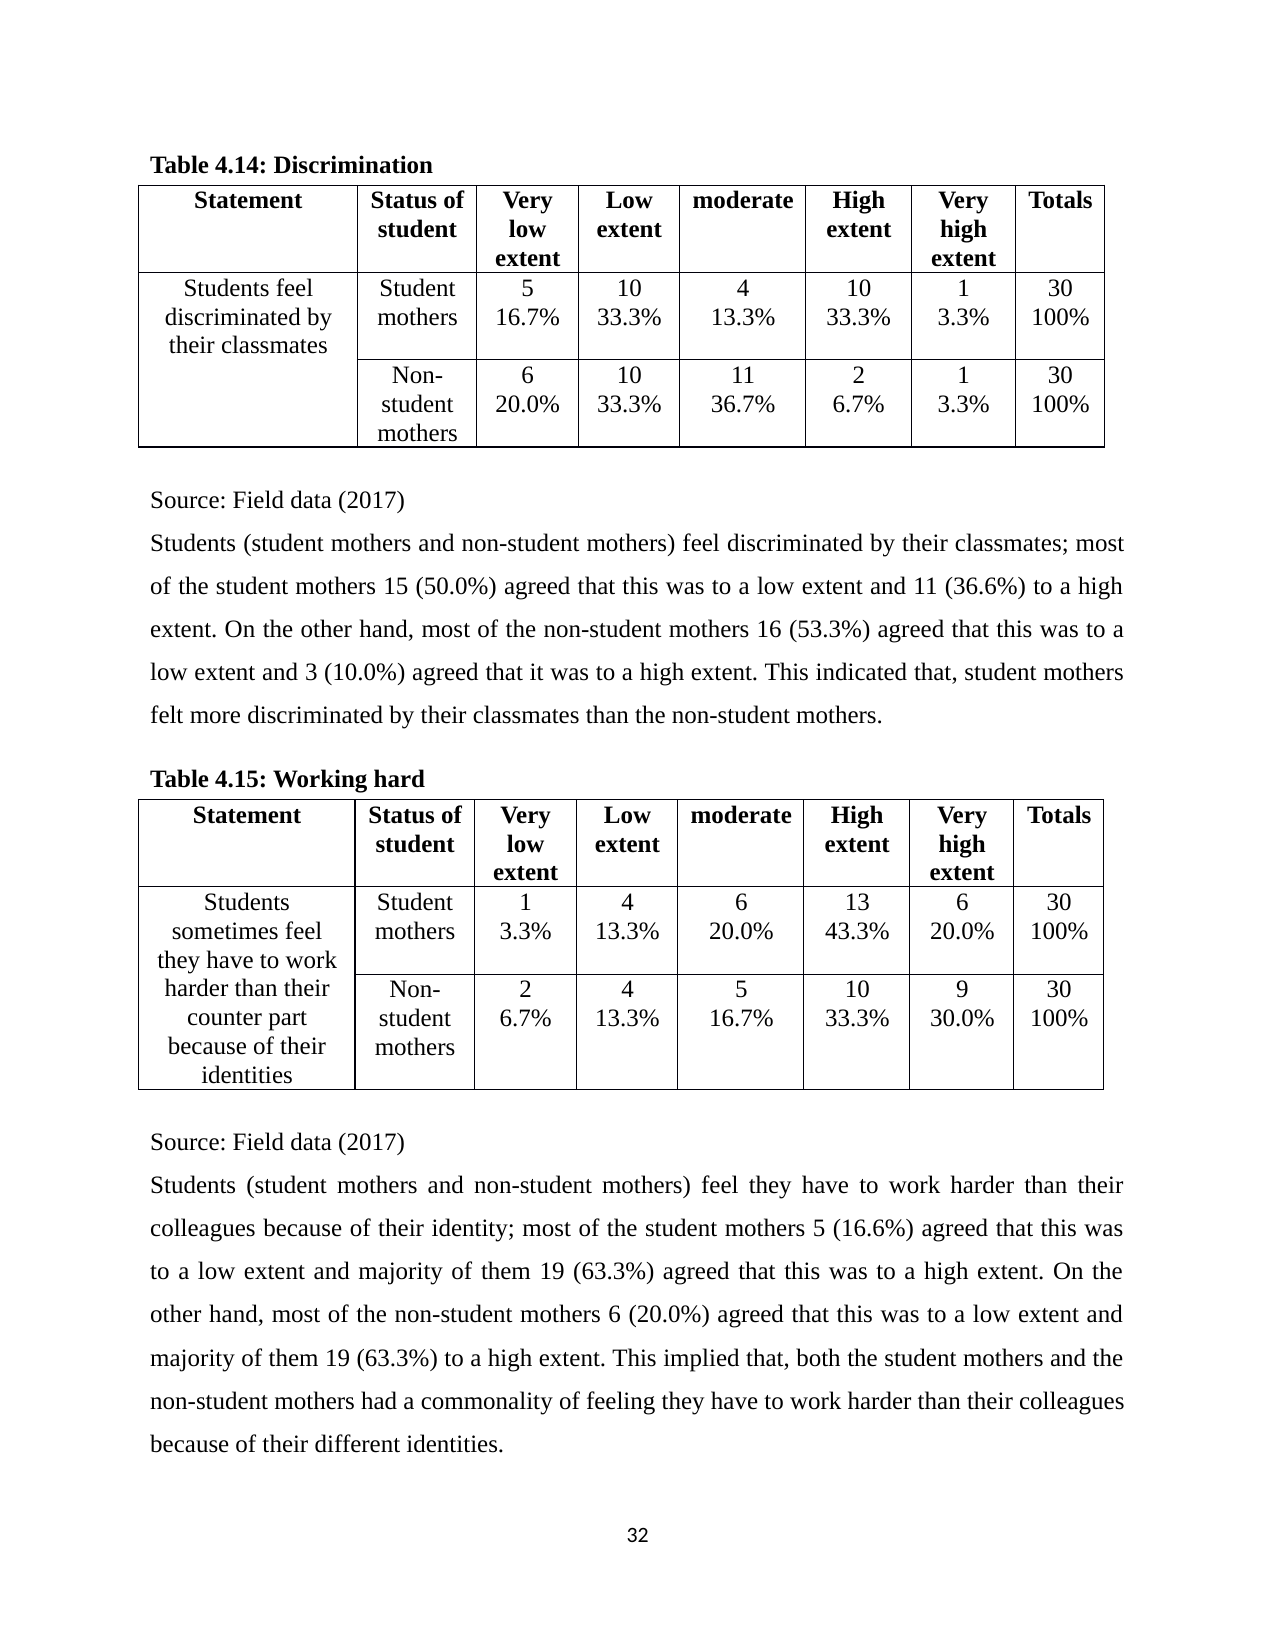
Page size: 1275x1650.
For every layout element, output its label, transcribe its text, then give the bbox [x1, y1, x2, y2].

table_cell 4 13.3% [577, 887, 677, 973]
table_cell 4 13.3% [577, 975, 677, 1088]
table_header Very high extent [910, 800, 1013, 886]
table_header Totals [1016, 186, 1104, 272]
table_cell 4 13.3% [680, 273, 805, 359]
table_cell Non-student mothers [356, 975, 474, 1088]
table_cell 2 6.7% [475, 975, 576, 1088]
table_header Low extent [579, 186, 679, 272]
table_cell 5 16.7% [678, 975, 803, 1088]
subtitle Table 4.15: Working hard [150, 764, 1125, 793]
table_cell 30 100% [1016, 360, 1104, 446]
text Students (student mothers and non-student mothers) feel they have to work harder than their colleagues because of their identity; most of the student mothers 5 (16.6%) agreed that this was to a low extent and majority of them 19 (63.3%) agreed that this was to a high extent. On the other hand, most of the non-student mothers 6 (20.0%) agreed that this was to a low extent and majority of them 19 (63.3%) to a high extent. This implied that, both the student mothers and the non-student mothers had a commonality of feeling they have to work harder than their colleagues because of their different identities. [150, 1170, 1125, 1458]
subtitle Table 4.14: Discrimination [150, 150, 1125, 179]
table_cell 10 33.3% [579, 273, 679, 359]
text Students (student mothers and non-student mothers) feel discriminated by their classmates; most of the student mothers 15 (50.0%) agreed that this was to a low extent and 11 (36.6%) to a high extent. On the other hand, most of the non-student mothers 16 (53.3%) agreed that this was to a low extent and 3 (10.0%) agreed that it was to a high extent. This indicated that, student mothers felt more discriminated by their classmates than the non-student mothers. [150, 528, 1125, 729]
table_header Status of student [358, 186, 476, 272]
table_cell 1 3.3% [475, 887, 576, 973]
table_header Totals [1014, 800, 1103, 886]
table_cell 30 100% [1016, 273, 1104, 359]
table_header moderate [678, 800, 803, 886]
table_cell Students sometimes feel they have to work harder than their counter part because of their identities [139, 887, 354, 1088]
table_header Status of student [356, 800, 474, 886]
table_header Statement [139, 800, 354, 886]
table_header High extent [804, 800, 909, 886]
table_cell 1 3.3% [912, 273, 1015, 359]
table_header Very high extent [912, 186, 1015, 272]
table_cell 30 100% [1014, 887, 1103, 973]
table_cell Non-student mothers [358, 360, 476, 446]
table_cell Students feel discriminated by their classmates [139, 273, 357, 446]
table_cell 6 20.0% [910, 887, 1013, 973]
table_header Low extent [577, 800, 677, 886]
table_cell 13 43.3% [804, 887, 909, 973]
table_header Very low extent [477, 186, 578, 272]
table_cell 6 20.0% [678, 887, 803, 973]
table_cell 5 16.7% [477, 273, 578, 359]
table_cell Student mothers [356, 887, 474, 973]
table_cell 1 3.3% [912, 360, 1015, 446]
table_cell 11 36.7% [680, 360, 805, 446]
text Source: Field data (2017) [150, 1127, 1125, 1156]
text Source: Field data (2017) [150, 485, 1125, 514]
table_cell 9 30.0% [910, 975, 1013, 1088]
table_cell Student mothers [358, 273, 476, 359]
table_cell 30 100% [1014, 975, 1103, 1088]
table_cell 10 33.3% [804, 975, 909, 1088]
table_cell 10 33.3% [579, 360, 679, 446]
table_cell 10 33.3% [806, 273, 911, 359]
table_cell 6 20.0% [477, 360, 578, 446]
table_cell 2 6.7% [806, 360, 911, 446]
table_header Statement [139, 186, 357, 272]
table_header Very low extent [475, 800, 576, 886]
table_header moderate [680, 186, 805, 272]
table_header High extent [806, 186, 911, 272]
